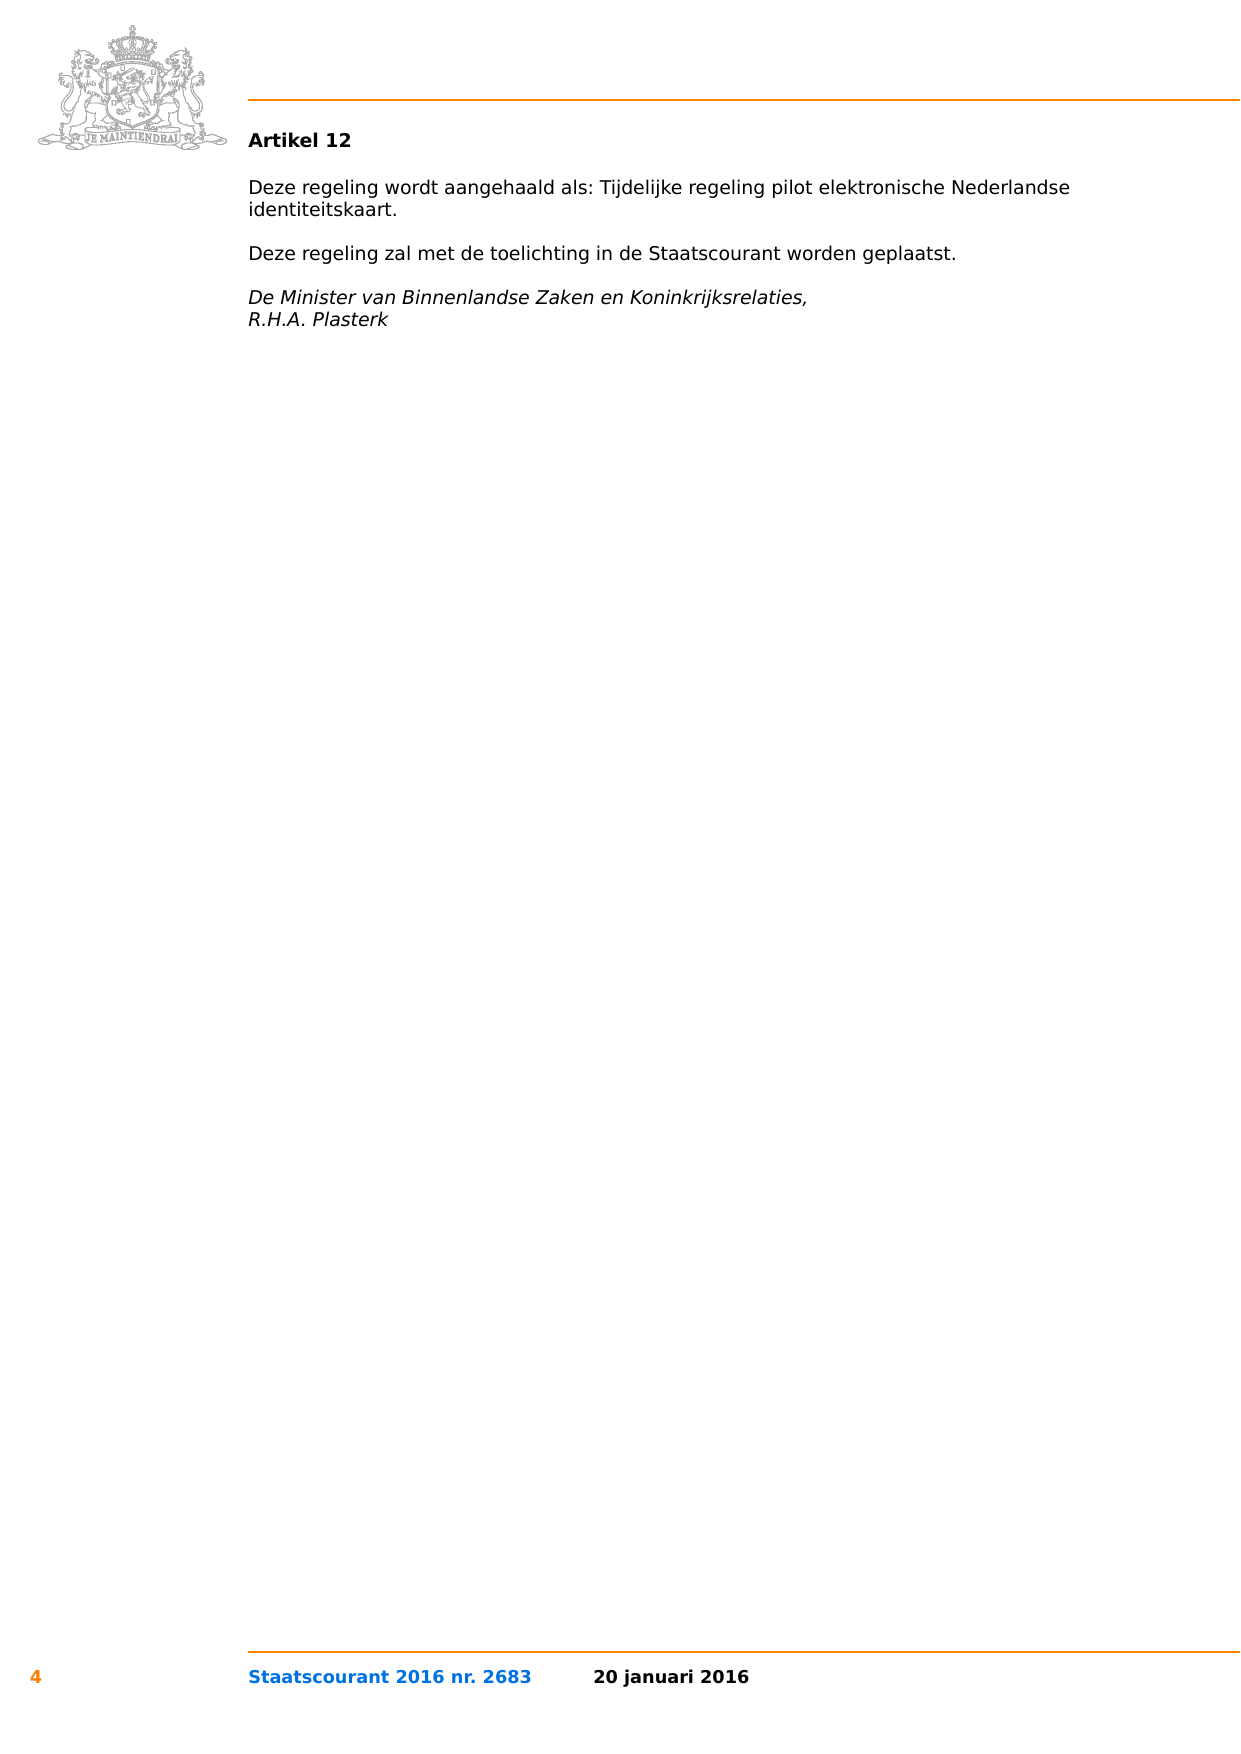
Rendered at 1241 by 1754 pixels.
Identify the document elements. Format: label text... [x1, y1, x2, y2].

text Deze regeling zal met de toelichting in de Staatscourant worden geplaatst. [248, 243, 1163, 265]
text Deze regeling wordt aangehaald als: Tijdelijke regeling pilot elektronische Nederlandse identiteitskaart. [248, 177, 1163, 221]
picture [38, 25, 227, 150]
text De Minister van Binnenlandse Zaken en Koninkrijksrelaties, R.H.A. Plasterk [248, 287, 1163, 331]
subtitle Artikel 12 [248, 130, 1163, 152]
